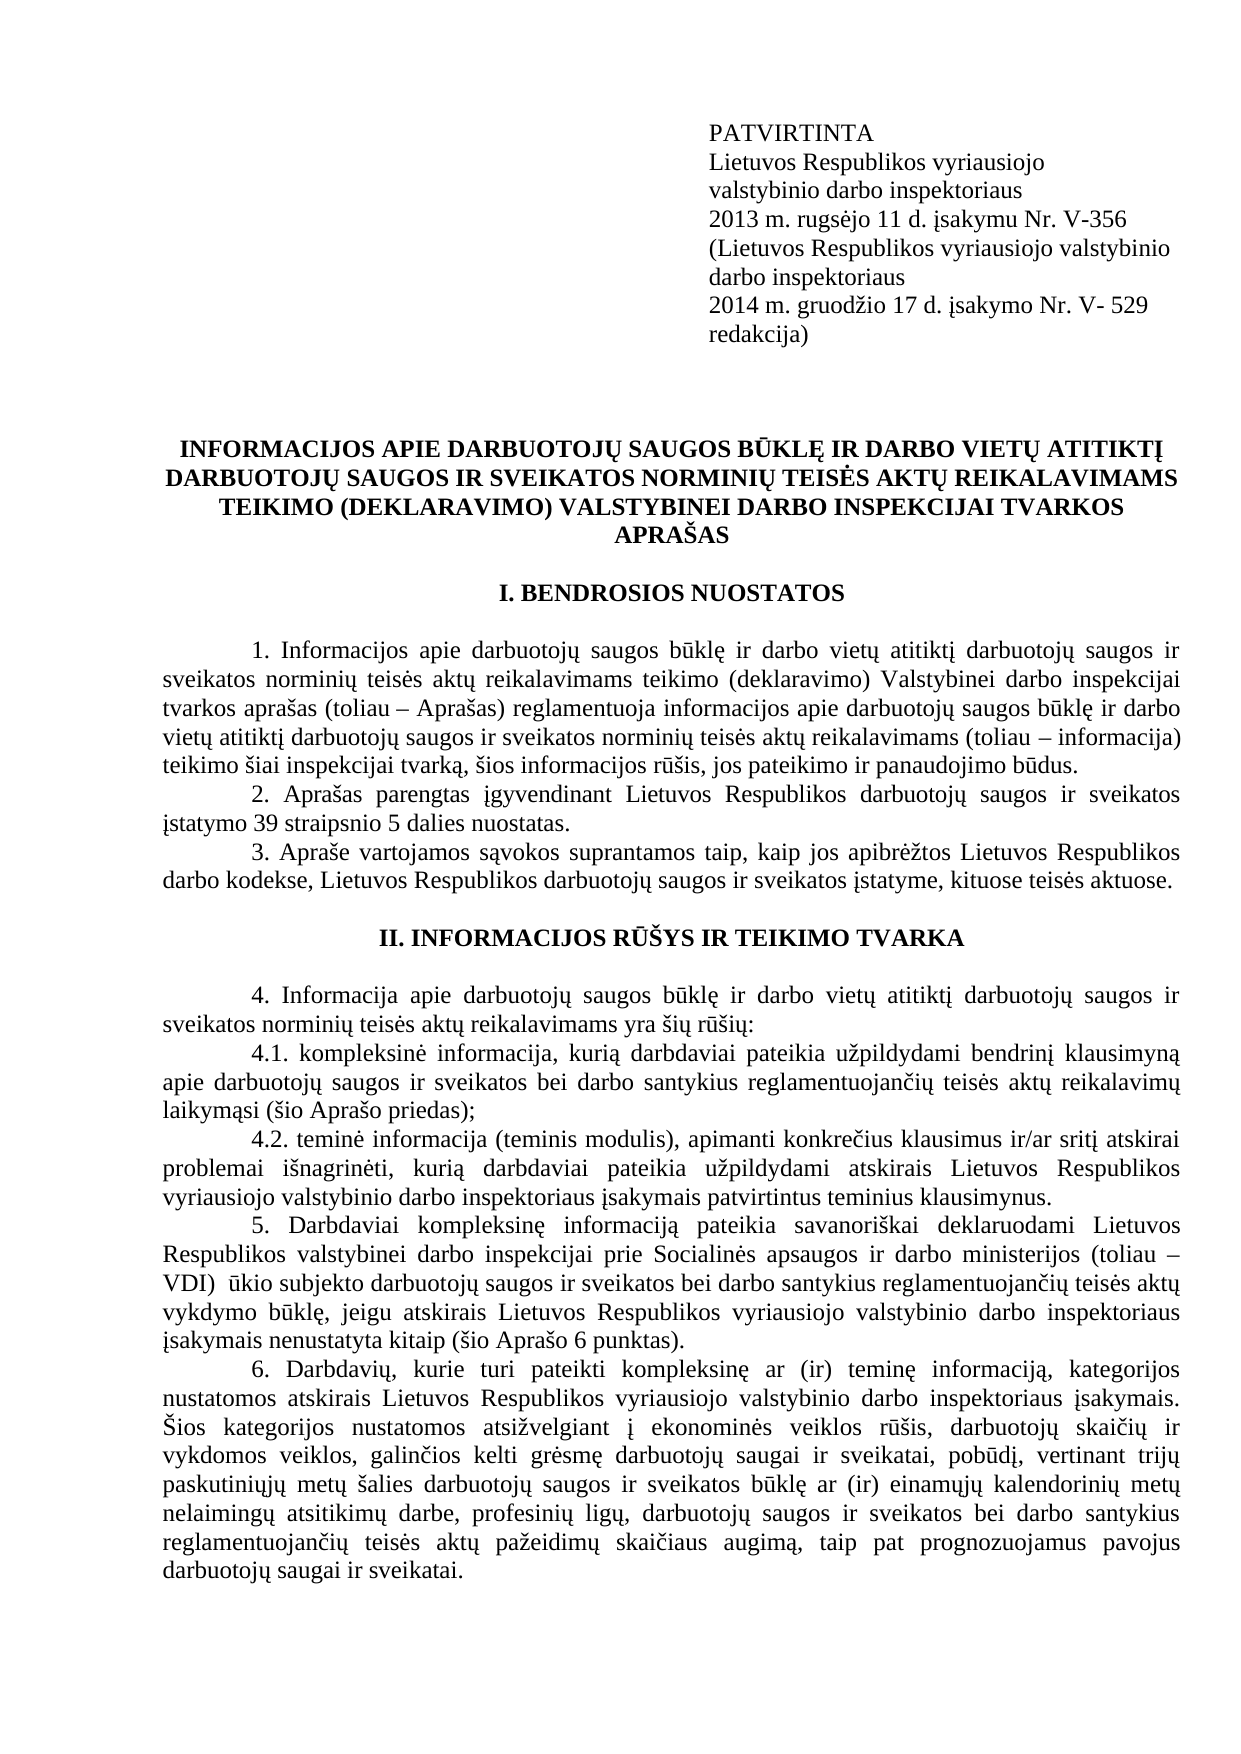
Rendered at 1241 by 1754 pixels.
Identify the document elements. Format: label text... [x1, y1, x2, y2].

text 4.1. kompleksinė informacija, kurią darbdaviai pateikia užpildydami bendrinį klausimyną apie darbuotojų saugos ir sveikatos bei darbo santykius reglamentuojančių teisės aktų reikalavimų laikymąsi (šio Aprašo priedas); [162, 1038, 1181, 1124]
text 3. Apraše vartojamos sąvokos suprantamos taip, kaip jos apibrėžtos Lietuvos Respublikos darbo kodekse, Lietuvos Respublikos darbuotojų saugos ir sveikatos įstatyme, kituose teisės aktuose. [162, 837, 1181, 894]
text II. INFORMACIJOS RŪŠYS ir TEIKIMO TVARKA [162, 923, 1181, 952]
text (Lietuvos Respublikos vyriausiojo valstybinio darbo inspektoriaus [709, 233, 1181, 291]
text I. BENDROSIOS NUOSTATOS [162, 578, 1181, 607]
text 4.2. teminė informacija (teminis modulis), apimanti konkrečius klausimus ir/ar sritį atskirai problemai išnagrinėti, kurią darbdaviai pateikia užpildydami atskirais Lietuvos Respublikos vyriausiojo valstybinio darbo inspektoriaus įsakymais patvirtintus teminius klausimynus. [162, 1124, 1181, 1211]
text 1. Informacijos apie darbuotojų saugos būklę ir darbo vietų atitiktį darbuotojų saugos ir sveikatos norminių teisės aktų reikalavimams teikimo (deklaravimo) Valstybinei darbo inspekcijai tvarkos aprašas (toliau – Aprašas) reglamentuoja informacijos apie darbuotojų saugos būklę ir darbo vietų atitiktį darbuotojų saugos ir sveikatos norminių teisės aktų reikalavimams (toliau – informacija) teikimo šiai inspekcijai tvarką, šios informacijos rūšis, jos pateikimo ir panaudojimo būdus. [162, 636, 1181, 779]
text valstybinio darbo inspektoriaus [709, 176, 1181, 204]
text INFORMACIJOS APIE DARBUOTOJŲ SAUGOS BŪKLĘ IR DARBO VIETŲ ATITIKTĮ DARBUOTOJŲ SAUGOS IR SVEIKATOS NORMINIŲ TEISĖS AKTŲ REIKALAVIMAMS TEIKIMO (DEKLARAVIMO) VALSTYBINEI DARBO INSPEKCIJAI TVARKOS APRAŠAS [162, 434, 1181, 549]
text Lietuvos Respublikos vyriausiojo [709, 147, 1181, 176]
text 2014 m. gruodžio 17 d. įsakymo Nr. V- 529 redakcija) [709, 291, 1181, 348]
text 2. Aprašas parengtas įgyvendinant Lietuvos Respublikos darbuotojų saugos ir sveikatos įstatymo 39 straipsnio 5 dalies nuostatas. [162, 779, 1181, 837]
text 2013 m. rugsėjo 11 d. įsakymu Nr. V-356 [709, 204, 1181, 233]
text 4. Informacija apie darbuotojų saugos būklę ir darbo vietų atitiktį darbuotojų saugos ir sveikatos norminių teisės aktų reikalavimams yra šių rūšių: [162, 981, 1181, 1038]
text 5. Darbdaviai kompleksinę informaciją pateikia savanoriškai deklaruodami Lietuvos Respublikos valstybinei darbo inspekcijai prie Socialinės apsaugos ir darbo ministerijos (toliau – VDI) ūkio subjekto darbuotojų saugos ir sveikatos bei darbo santykius reglamentuojančių teisės aktų vykdymo būklę, jeigu atskirais Lietuvos Respublikos vyriausiojo valstybinio darbo inspektoriaus įsakymais nenustatyta kitaip (šio Aprašo 6 punktas). [162, 1211, 1181, 1354]
text PATVIRTINTA [709, 118, 1181, 147]
text 6. Darbdavių, kurie turi pateikti kompleksinę ar (ir) teminę informaciją, kategorijos nustatomos atskirais Lietuvos Respublikos vyriausiojo valstybinio darbo inspektoriaus įsakymais. Šios kategorijos nustatomos atsižvelgiant į ekonominės veiklos rūšis, darbuotojų skaičių ir vykdomos veiklos, galinčios kelti grėsmę darbuotojų saugai ir sveikatai, pobūdį, vertinant trijų paskutiniųjų metų šalies darbuotojų saugos ir sveikatos būklę ar (ir) einamųjų kalendorinių metų nelaimingų atsitikimų darbe, profesinių ligų, darbuotojų saugos ir sveikatos bei darbo santykius reglamentuojančių teisės aktų pažeidimų skaičiaus augimą, taip pat prognozuojamus pavojus darbuotojų saugai ir sveikatai. [162, 1354, 1181, 1584]
